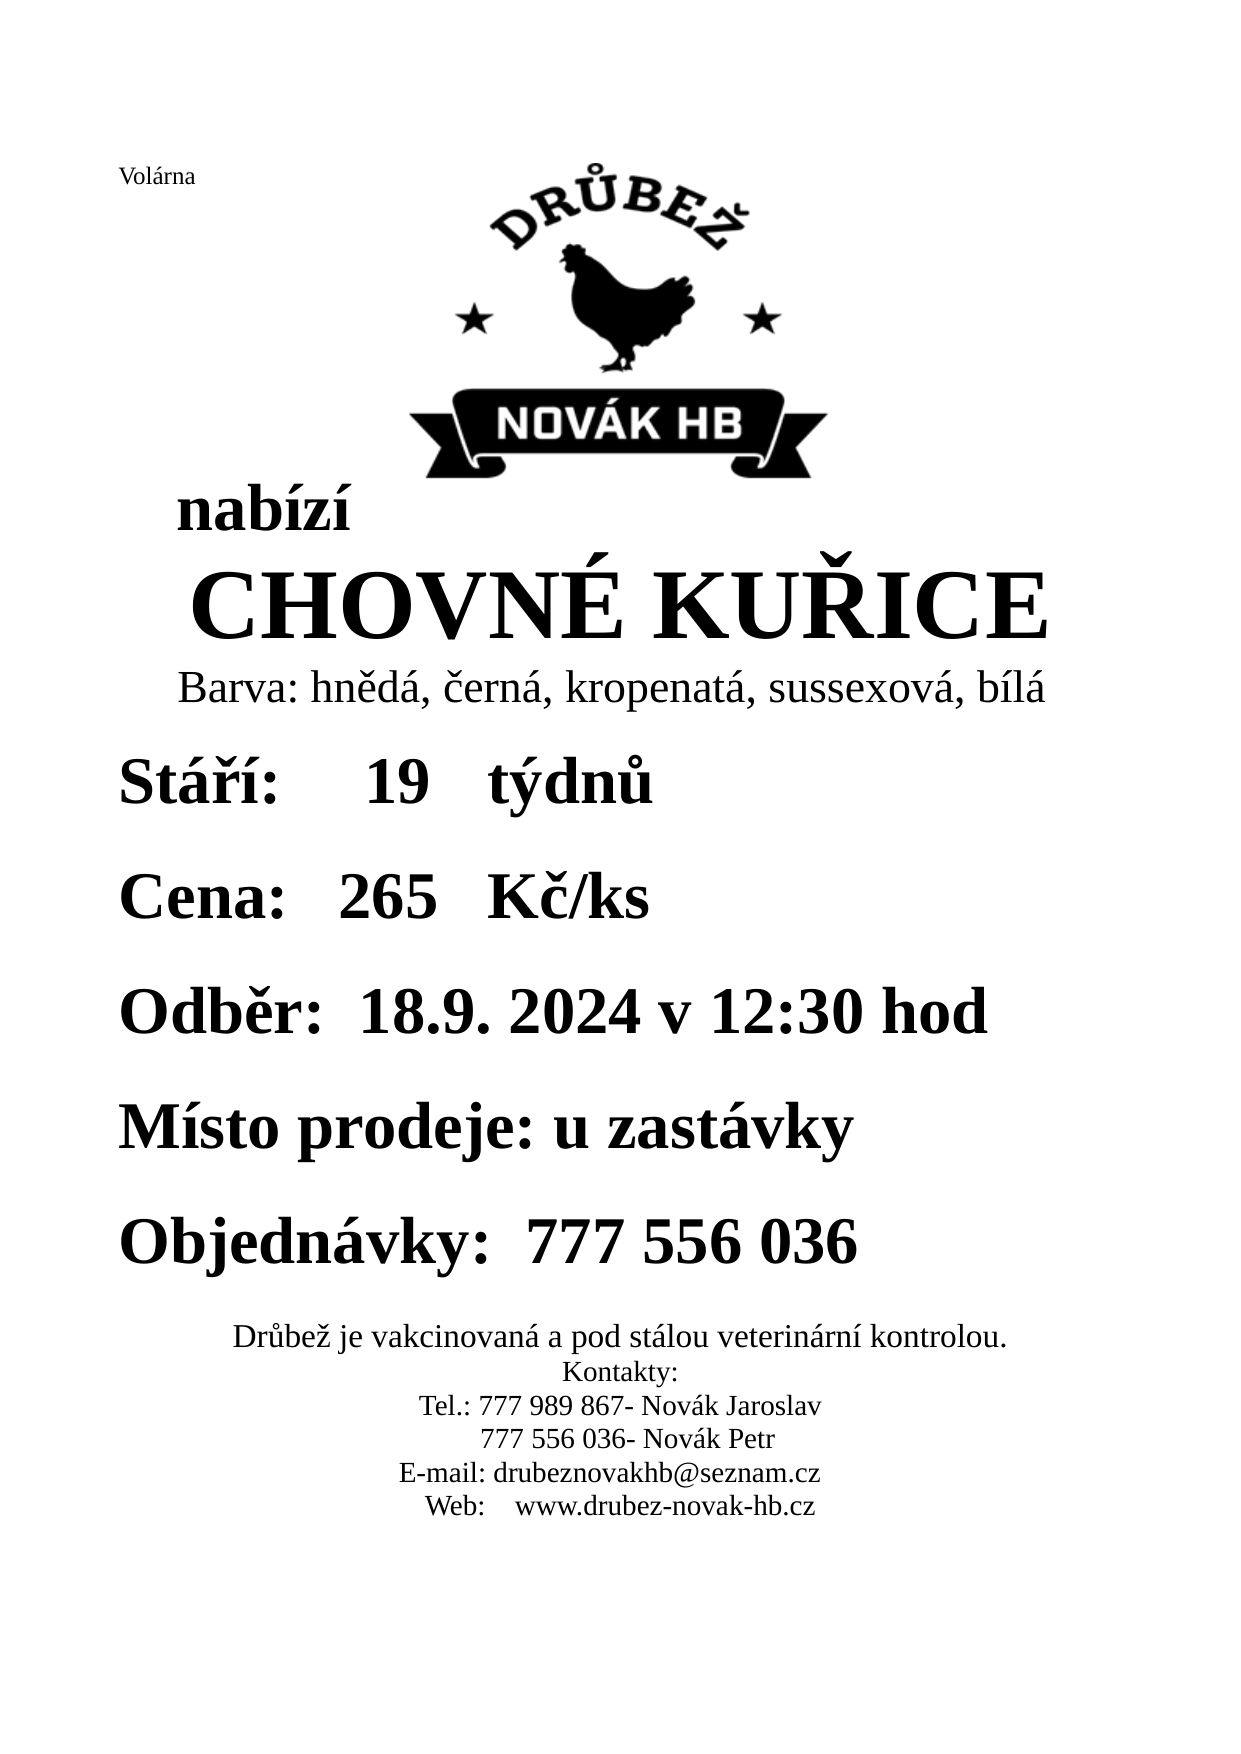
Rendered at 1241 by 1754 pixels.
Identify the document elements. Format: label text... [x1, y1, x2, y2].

text Barva: hnědá, černá, kropenatá, sussexová, bílá [118, 659, 1122, 712]
text Odběr: 18.9. 2024 v 12:30 hod [118, 971, 1122, 1048]
text CHOVNÉ KUŘICE [118, 544, 1122, 659]
text Místo prodeje: u zastávky [118, 1086, 1122, 1163]
text Objednávky: 777 556 036 [118, 1201, 1122, 1278]
text Tel.: 777 989 867- Novák Jaroslav [118, 1388, 1122, 1421]
text Stáří: 19 týdnů [118, 741, 1122, 818]
text Web: www.drubez-novak-hb.cz [118, 1488, 1122, 1522]
text nabízí [118, 468, 1122, 544]
text Kontakty: [118, 1354, 1122, 1388]
text Cena: 265 Kč/ks [118, 856, 1122, 933]
text 777 556 036- Novák Petr [118, 1421, 1122, 1455]
text Volárna [118, 161, 1122, 190]
text Drůbež je vakcinovaná a pod stálou veterinární kontrolou. [118, 1316, 1122, 1354]
text E-mail: drubeznovakhb@seznam.cz [118, 1455, 1122, 1488]
